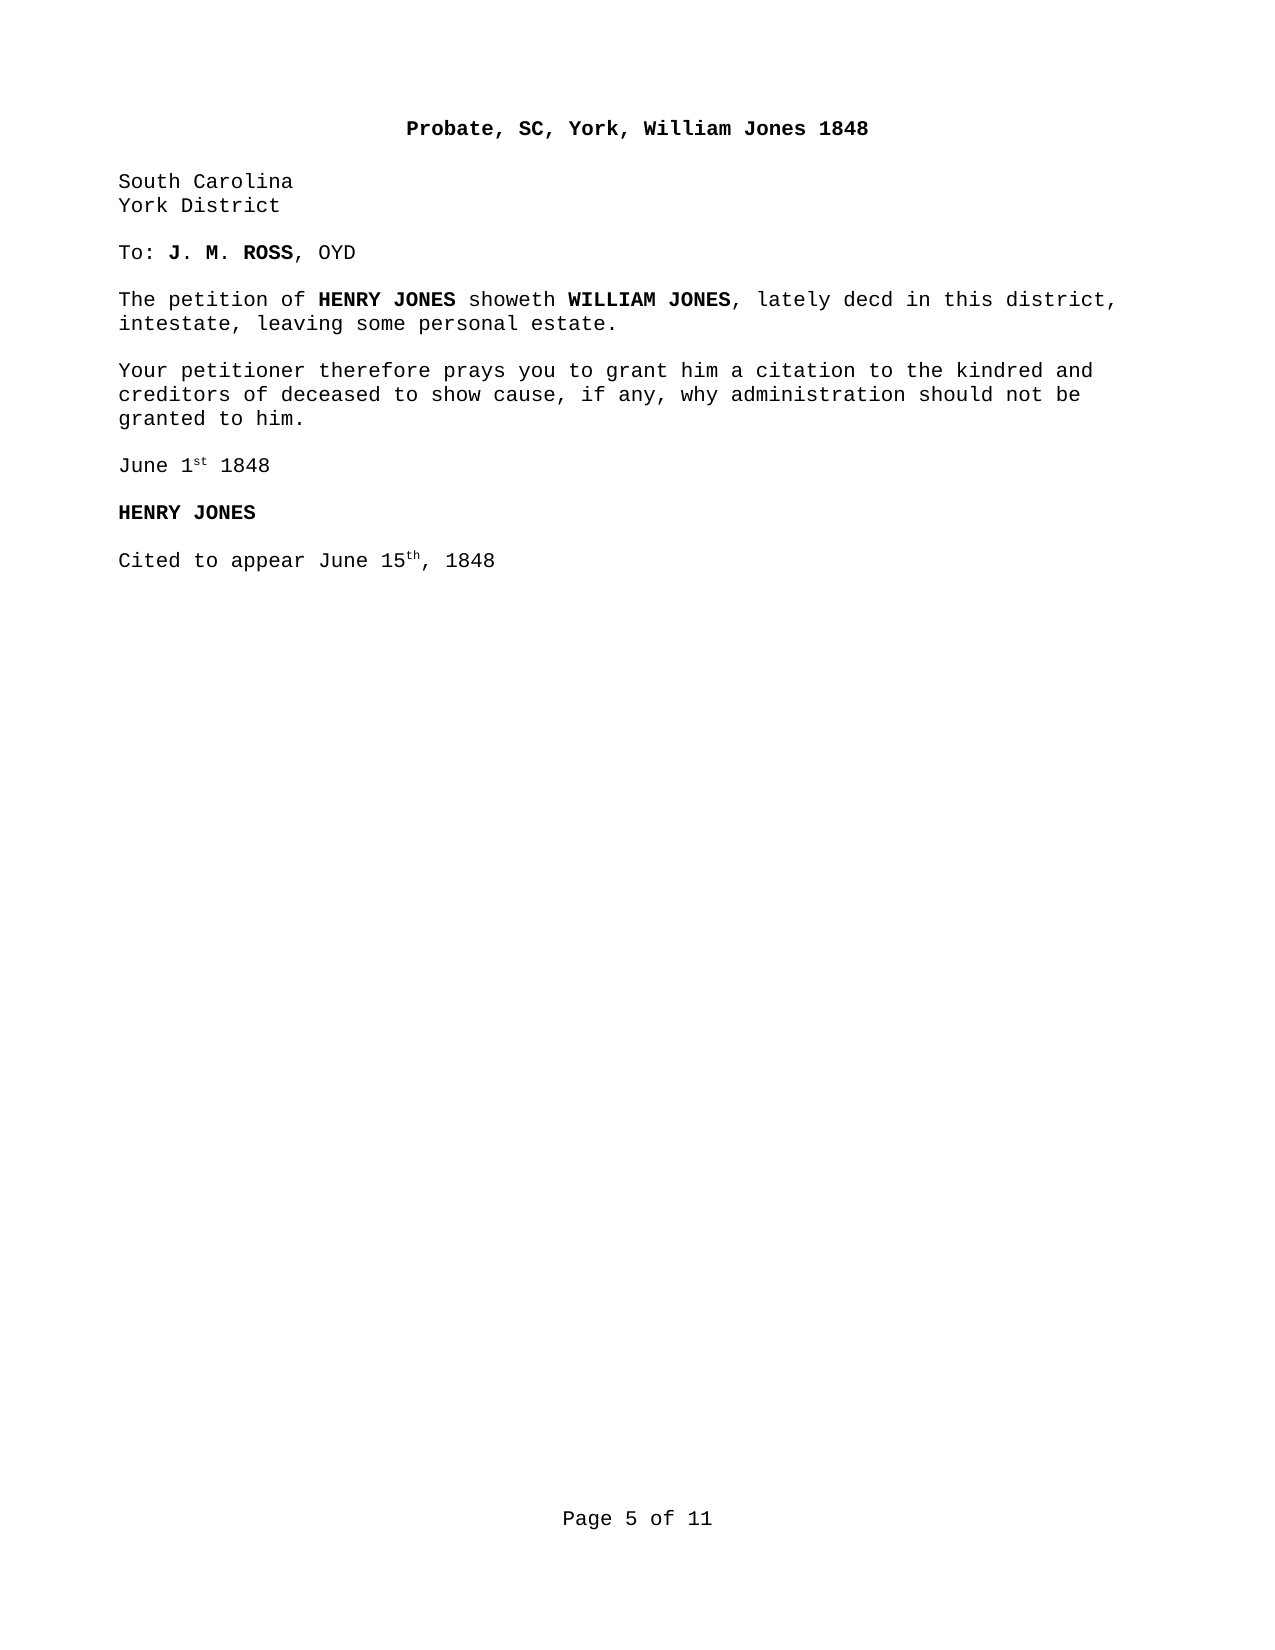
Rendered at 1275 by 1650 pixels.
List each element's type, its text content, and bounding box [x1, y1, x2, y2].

text Henry Jones [118, 502, 1157, 526]
text South Carolina [118, 171, 1157, 195]
text June 1st 1848 [118, 455, 1157, 479]
text The petition of Henry Jones showeth William Jones, lately decd in this district, intestate, leaving some personal estate. [118, 289, 1157, 337]
text Cited to appear June 15th, 1848 [118, 549, 1157, 573]
text To: J. M. Ross, OYD [118, 242, 1157, 266]
text York District [118, 195, 1157, 218]
text Your petitioner therefore prays you to grant him a citation to the kindred and creditors of deceased to show cause, if any, why administration should not be granted to him. [118, 360, 1157, 431]
